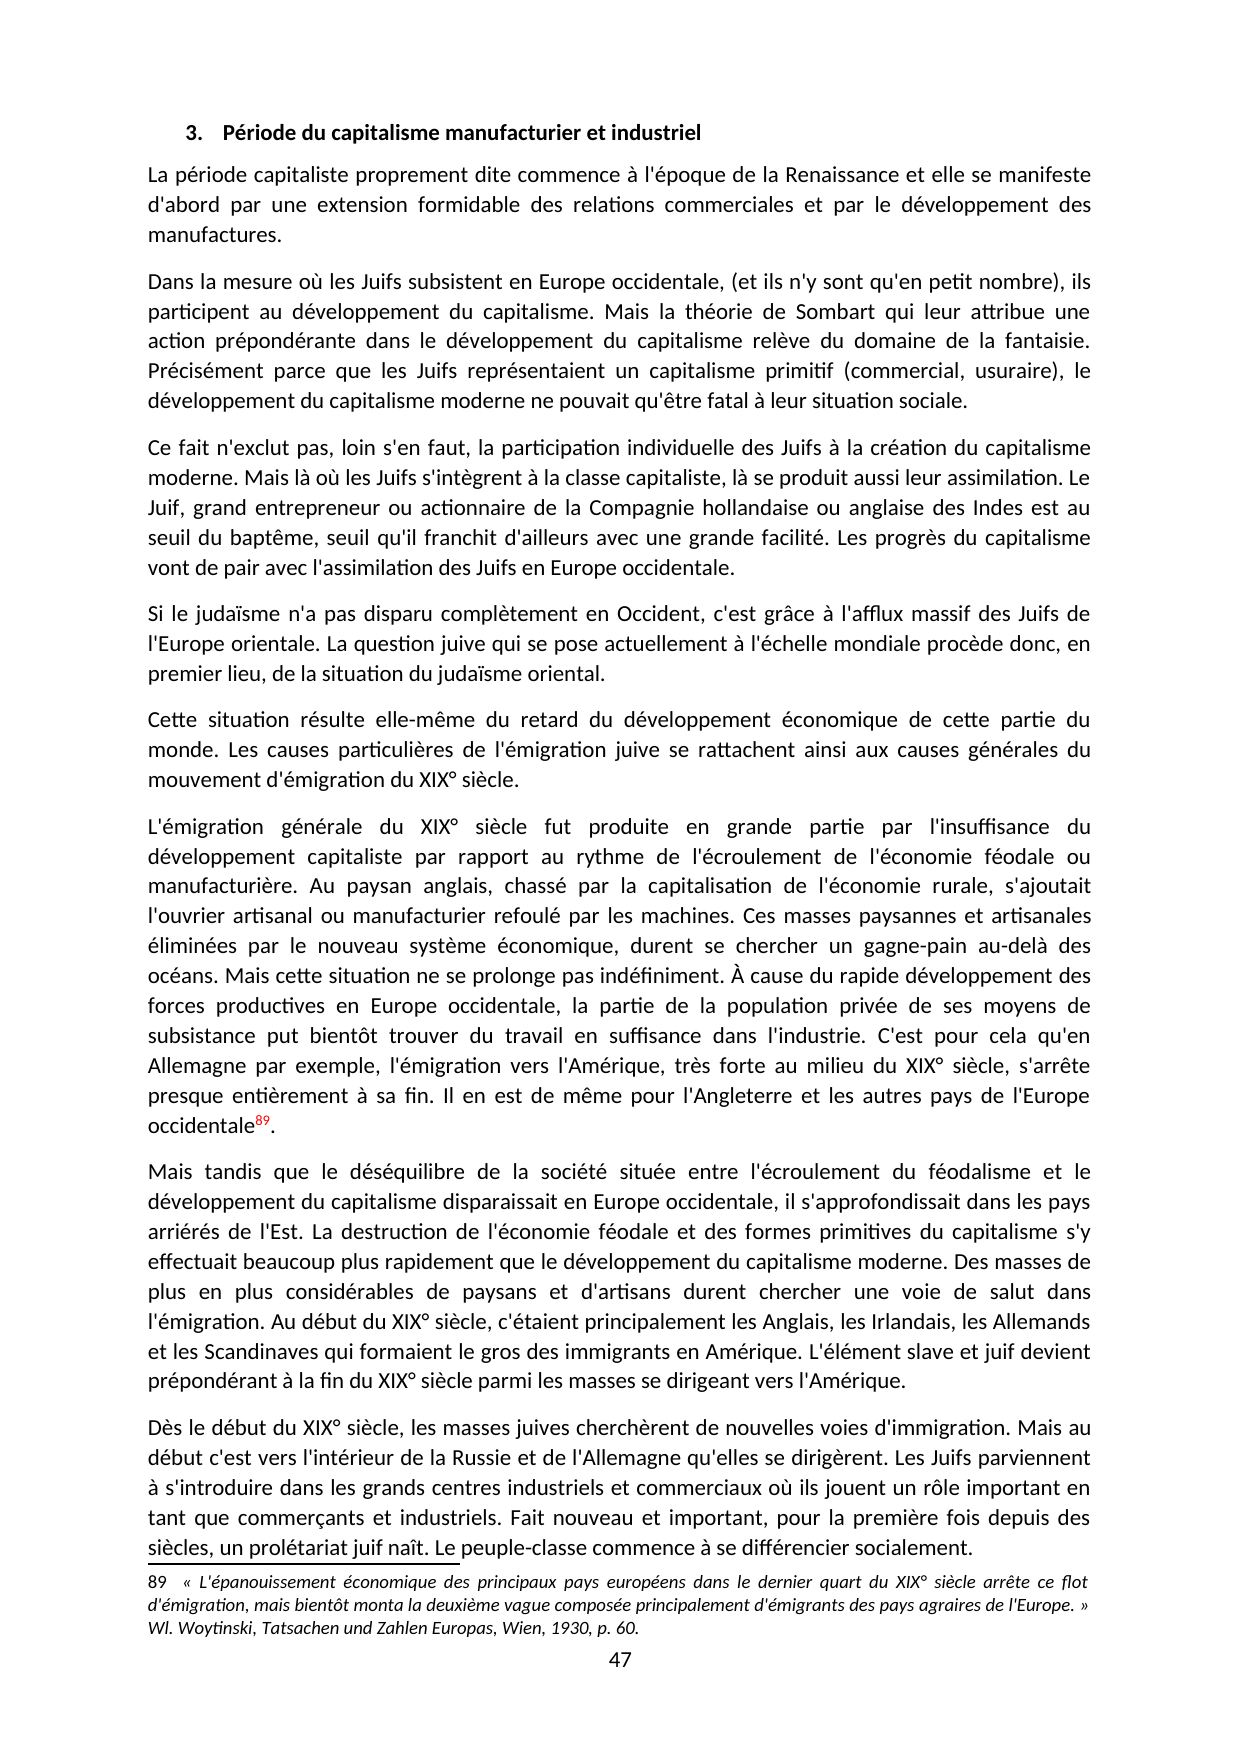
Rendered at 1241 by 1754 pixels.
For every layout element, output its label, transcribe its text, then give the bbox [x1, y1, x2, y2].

subtitle Période du capitalisme manufacturier et industriel [185, 118, 1093, 146]
text « L'épanouissement économique des principaux pays européens dans le dernier quart du XIX° siècle arrête ce flot d'émigration, mais bientôt monta la deuxième vague composée principalement d'émigrants des pays agraires de l'Europe. » Wl. Woytinski, Tatsachen und Zahlen Europas, Wien, 1930, p. 60. [148, 1570, 1093, 1639]
text La période capitaliste proprement dite commence à l'époque de la Renaissance et elle se manifeste d'abord par une extension formidable des relations commerciales et par le développement des manufactures. [148, 161, 1093, 248]
text Cette situation résulte elle-même du retard du développement économique de cette partie du monde. Les causes particulières de l'émigration juive se rattachent ainsi aux causes générales du mouvement d'émigration du XIX° siècle. [148, 706, 1093, 793]
text Dans la mesure où les Juifs subsistent en Europe occidentale, (et ils n'y sont qu'en petit nombre), ils participent au développement du capitalisme. Mais la théorie de Sombart qui leur attribue une action prépondérante dans le développement du capitalisme relève du domaine de la fantaisie. Précisément parce que les Juifs représentaient un capitalisme primitif (commercial, usuraire), le développement du capitalisme moderne ne pouvait qu'être fatal à leur situation sociale. [148, 267, 1093, 414]
text Dès le début du XIX° siècle, les masses juives cherchèrent de nouvelles voies d'immigration. Mais au début c'est vers l'intérieur de la Russie et de l'Allemagne qu'elles se dirigèrent. Les Juifs parviennent à s'introduire dans les grands centres industriels et commerciaux où ils jouent un rôle important en tant que commerçants et industriels. Fait nouveau et important, pour la première fois depuis des siècles, un prolétariat juif naît. Le peuple-classe commence à se différencier socialement. [148, 1413, 1093, 1561]
text Si le judaïsme n'a pas disparu complètement en Occident, c'est grâce à l'afflux massif des Juifs de l'Europe orientale. La question juive qui se pose actuellement à l'échelle mondiale procède donc, en premier lieu, de la situation du judaïsme oriental. [148, 599, 1093, 687]
text L'émigration générale du XIX° siècle fut produite en grande partie par l'insuffisance du développement capitaliste par rapport au rythme de l'écroulement de l'économie féodale ou manufacturière. Au paysan anglais, chassé par la capitalisation de l'économie rurale, s'ajoutait l'ouvrier artisanal ou manufacturier refoulé par les machines. Ces masses paysannes et artisanales éliminées par le nouveau système économique, durent se chercher un gagne-pain au-delà des océans. Mais cette situation ne se prolonge pas indéfiniment. À cause du rapide développement des forces productives en Europe occidentale, la partie de la population privée de ses moyens de subsistance put bientôt trouver du travail en suffisance dans l'industrie. C'est pour cela qu'en Allemagne par exemple, l'émigration vers l'Amérique, très forte au milieu du XIX° siècle, s'arrête presque entièrement à sa fin. Il en est de même pour l'Angleterre et les autres pays de l'Europe occidentale. [148, 812, 1093, 1139]
text Ce fait n'exclut pas, loin s'en faut, la participation individuelle des Juifs à la création du capitalisme moderne. Mais là où les Juifs s'intègrent à la classe capitaliste, là se produit aussi leur assimilation. Le Juif, grand entrepreneur ou actionnaire de la Compagnie hollandaise ou anglaise des Indes est au seuil du baptême, seuil qu'il franchit d'ailleurs avec une grande facilité. Les progrès du capitalisme vont de pair avec l'assimilation des Juifs en Europe occidentale. [148, 433, 1093, 581]
text Mais tandis que le déséquilibre de la société située entre l'écroulement du féodalisme et le développement du capitalisme disparaissait en Europe occidentale, il s'approfondissait dans les pays arriérés de l'Est. La destruction de l'économie féodale et des formes primitives du capitalisme s'y effectuait beaucoup plus rapidement que le développement du capitalisme moderne. Des masses de plus en plus considérables de paysans et d'artisans durent chercher une voie de salut dans l'émigration. Au début du XIX° siècle, c'étaient principalement les Anglais, les Irlandais, les Allemands et les Scandinaves qui formaient le gros des immigrants en Amérique. L'élément slave et juif devient prépondérant à la fin du XIX° siècle parmi les masses se dirigeant vers l'Amérique. [148, 1157, 1093, 1395]
